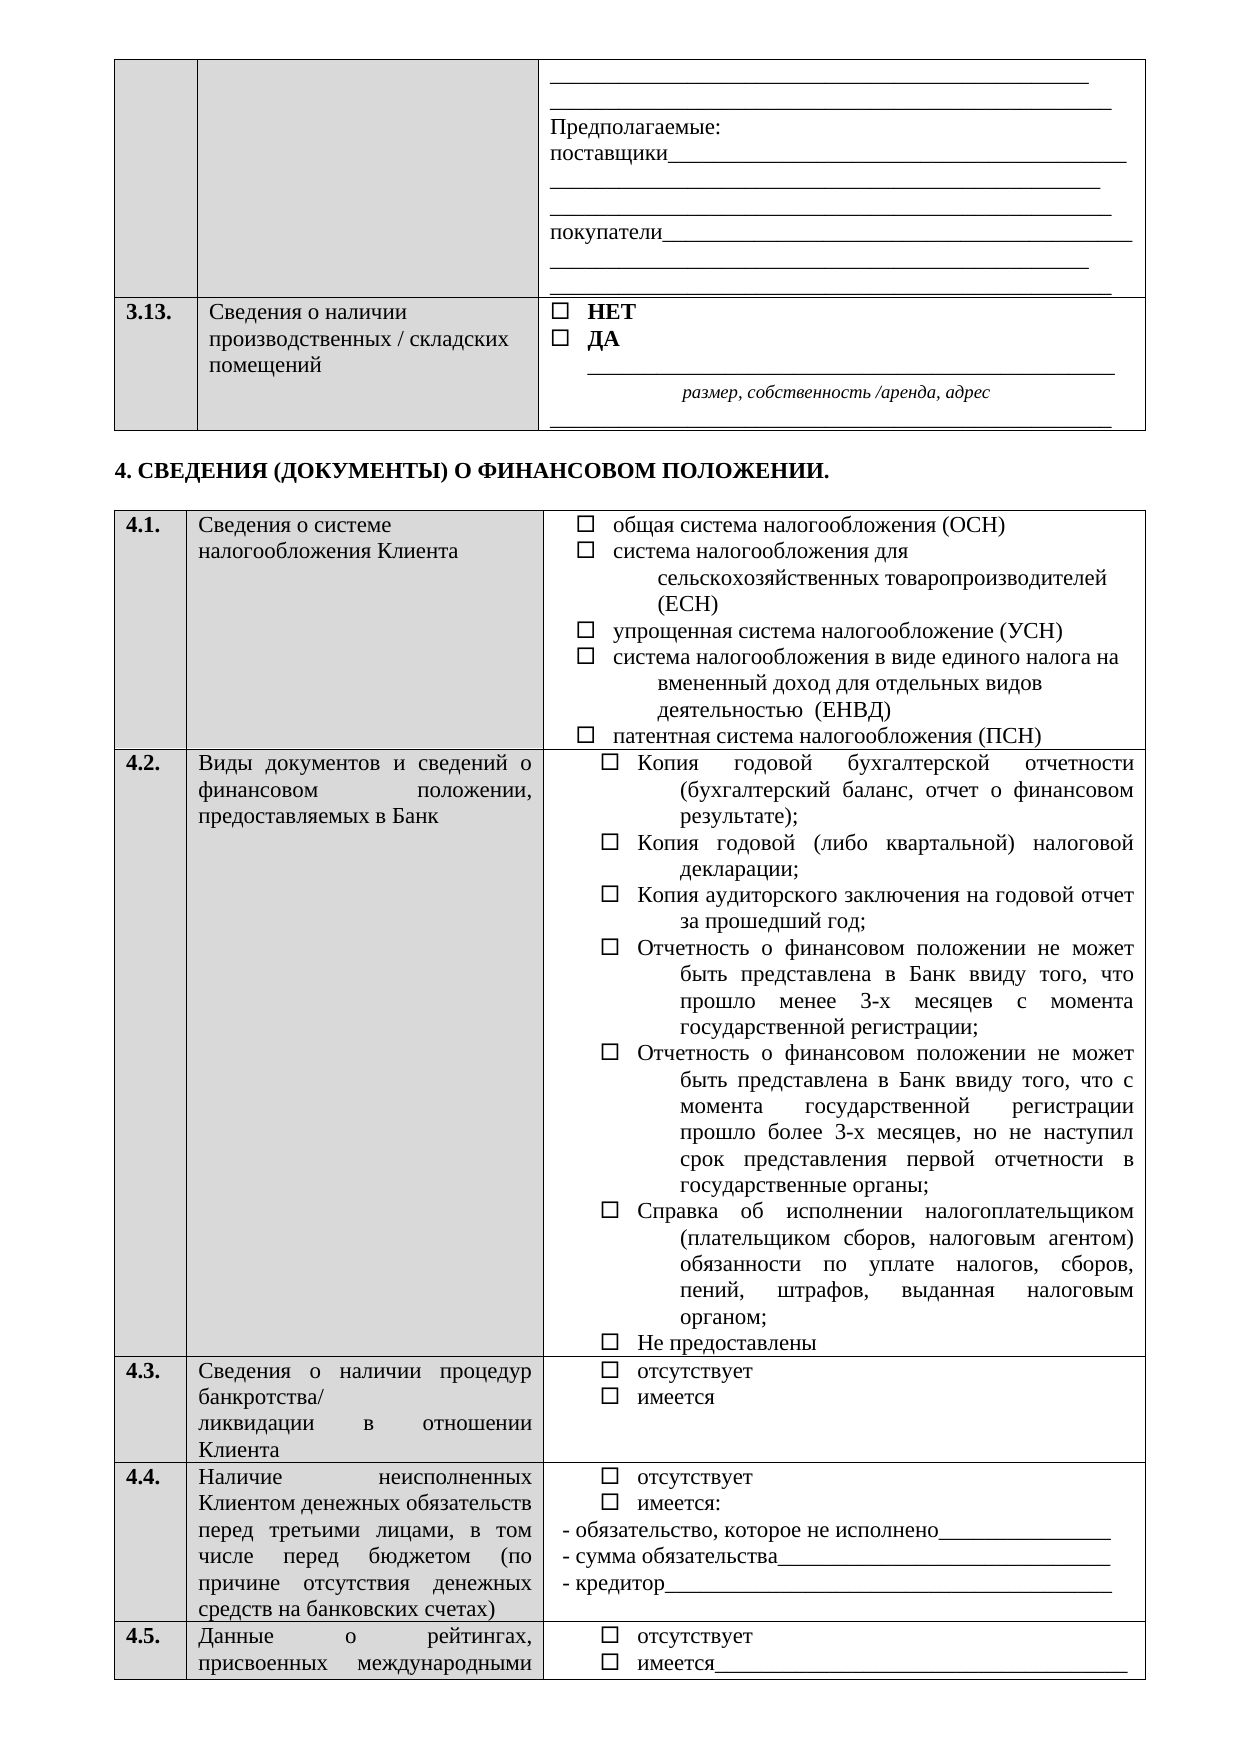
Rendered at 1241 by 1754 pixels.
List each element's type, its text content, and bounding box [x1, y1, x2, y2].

table_cell 4.1. [115, 511, 186, 748]
table_cell общая система налогообложения (ОСН) система налогообложения для сельскохозяйственных товаропроизводителей (ЕСН) упрощенная система налогообложение (УСН) система налогообложения в виде единого налога на вмененный доход для отдельных видов деятельностью (ЕНВД) патентная система налогообложения (ПСН) [544, 511, 1145, 748]
table_cell 4.2. [115, 750, 186, 1356]
table_cell Наличие неисполненных Клиентом денежных обязательств перед третьими лицами, в том числе перед бюджетом (по причине отсутствия денежных средств на банковских счетах) [187, 1463, 543, 1621]
table_cell Виды документов и сведений о финансовом положении, предоставляемых в Банк [187, 750, 543, 1356]
table_cell Сведения о системе налогообложения Клиента [187, 511, 543, 748]
table_cell [198, 60, 538, 297]
table_cell отсутствует имеется_____________________________________________________________________________________________________________________________________________________________________ [544, 1622, 1145, 1679]
table_cell [115, 60, 197, 297]
table_cell 4.3. [115, 1357, 186, 1462]
table_cell отсутствует имеется: - обязательство, которое не исполнено_______________ - сумма обязательства_____________________________ - кредитор_______________________________________ [544, 1463, 1145, 1621]
table_cell Копия годовой бухгалтерской отчетности (бухгалтерский баланс, отчет о финансовом результате); Копия годовой (либо квартальной) налоговой декларации; Копия аудиторского заключения на годовой отчет за прошедший год; Отчетность о финансовом положении не может быть представлена в Банк ввиду того, что прошло менее 3-х месяцев с момента государственной регистрации; Отчетность о финансовом положении не может быть представлена в Банк ввиду того, что с момента государственной регистрации прошло более 3-х месяцев, но не наступил срок представления первой отчетности в государственные органы; Справка об исполнении налогоплательщиком (плательщиком сборов, налоговым агентом) обязанности по уплате налогов, сборов, пений, штрафов, выданная налоговым органом; Не предоставлены [544, 750, 1145, 1356]
table_cell Сведения о наличии производственных / складских помещений [198, 298, 538, 430]
table_cell Сведения о наличии процедур банкротства/ ликвидации в отношении Клиента [187, 1357, 543, 1462]
table_cell 3.13. [115, 298, 197, 430]
table_cell 4. СВЕДЕНИЯ (ДОКУМЕНТЫ) О ФИНАНСОВОМ ПОЛОЖЕНИИ. [115, 431, 1146, 510]
table_cell отсутствует имеется [544, 1357, 1145, 1462]
table_cell НЕТ ДА ______________________________________________ размер, собственность /аренда, адрес _________________________________________________ [539, 298, 1145, 430]
table_cell Данные о рейтингах, присвоенных международными [187, 1622, 543, 1679]
table_cell _______________________________________________ _________________________________________________ Предполагаемые: поставщики________________________________________________________________________________________ _________________________________________________ покупатели________________________________________________________________________________________ _________________________________________________ [539, 60, 1145, 297]
table_cell 4.5. [115, 1622, 186, 1679]
table_cell 4.4. [115, 1463, 186, 1621]
